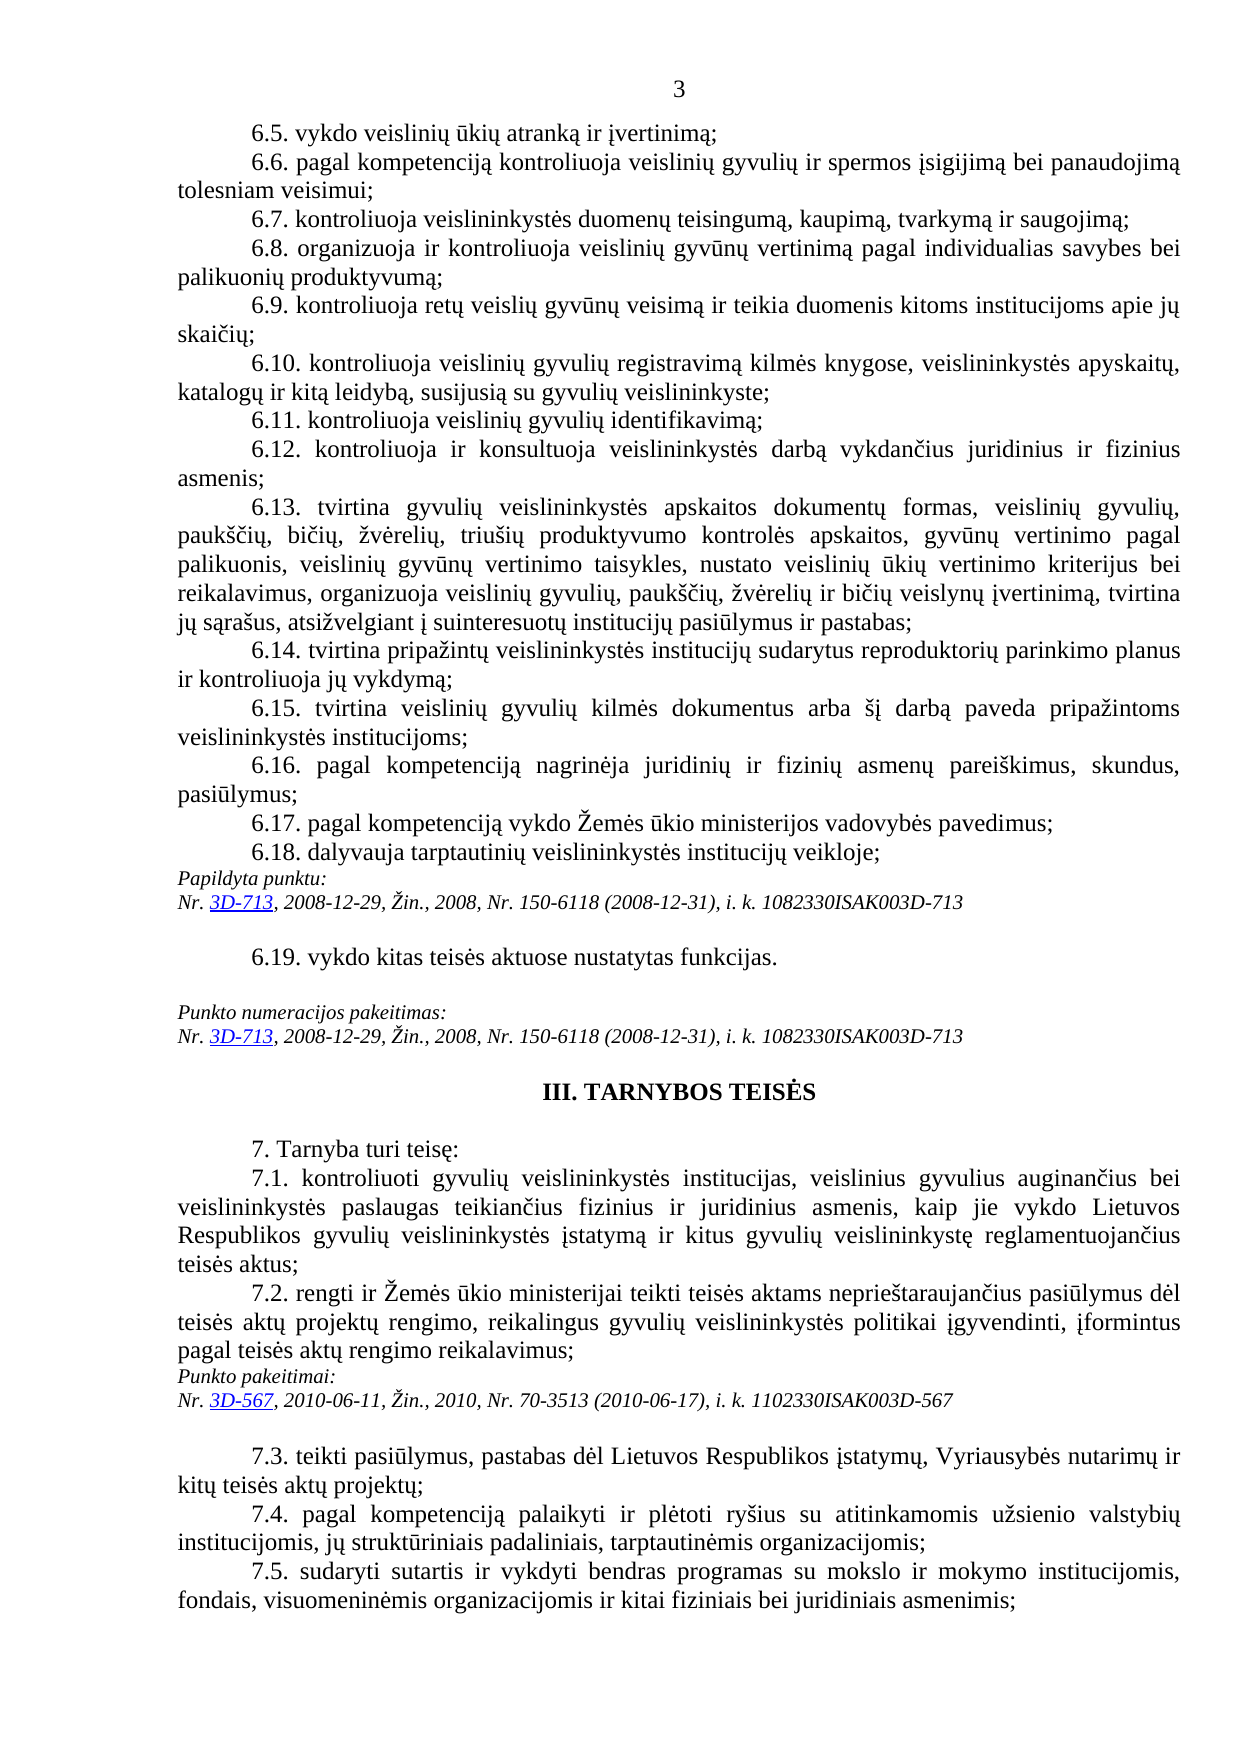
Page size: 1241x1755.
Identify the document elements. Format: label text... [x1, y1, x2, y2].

text 7.5. sudaryti sutartis ir vykdyti bendras programas su mokslo ir mokymo institucijomis, fondais, visuomeninėmis organizacijomis ir kitai fiziniais bei juridiniais asmenimis; [177, 1556, 1181, 1614]
text 6.9. kontroliuoja retų veislių gyvūnų veisimą ir teikia duomenis kitoms institucijoms apie jų skaičių; [177, 291, 1181, 348]
text 6.15. tvirtina veislinių gyvulių kilmės dokumentus arba šį darbą paveda pripažintoms veislininkystės institucijoms; [177, 693, 1181, 751]
text III. TARNYBOS TEISĖS [177, 1077, 1181, 1106]
text 6.5. vykdo veislinių ūkių atranką ir įvertinimą; [177, 118, 1181, 147]
text 6.18. dalyvauja tarptautinių veislininkystės institucijų veikloje; [177, 837, 1181, 866]
text 6.14. tvirtina pripažintų veislininkystės institucijų sudarytus reproduktorių parinkimo planus ir kontroliuoja jų vykdymą; [177, 636, 1181, 693]
text 6.8. organizuoja ir kontroliuoja veislinių gyvūnų vertinimą pagal individualias savybes bei palikuonių produktyvumą; [177, 233, 1181, 291]
text Nr. 3D-713, 2008-12-29, Žin., 2008, Nr. 150-6118 (2008-12-31), i. k. 1082330ISAK003D-713 [177, 1024, 1181, 1048]
text Nr. 3D-567, 2010-06-11, Žin., 2010, Nr. 70-3513 (2010-06-17), i. k. 1102330ISAK003D-567 [177, 1388, 1181, 1412]
text Punkto pakeitimai: [177, 1364, 1181, 1388]
text 7.1. kontroliuoti gyvulių veislininkystės institucijas, veislinius gyvulius auginančius bei veislininkystės paslaugas teikiančius fizinius ir juridinius asmenis, kaip jie vykdo Lietuvos Respublikos gyvulių veislininkystės įstatymą ir kitus gyvulių veislininkystę reglamentuojančius teisės aktus; [177, 1163, 1181, 1278]
text Nr. 3D-713, 2008-12-29, Žin., 2008, Nr. 150-6118 (2008-12-31), i. k. 1082330ISAK003D-713 [177, 890, 1181, 914]
text 7.2. rengti ir Žemės ūkio ministerijai teikti teisės aktams neprieštaraujančius pasiūlymus dėl teisės aktų projektų rengimo, reikalingus gyvulių veislininkystės politikai įgyvendinti, įformintus pagal teisės aktų rengimo reikalavimus; [177, 1278, 1181, 1364]
text 6.17. pagal kompetenciją vykdo Žemės ūkio ministerijos vadovybės pavedimus; [177, 808, 1181, 837]
text 6.11. kontroliuoja veislinių gyvulių identifikavimą; [177, 406, 1181, 434]
text 6.16. pagal kompetenciją nagrinėja juridinių ir fizinių asmenų pareiškimus, skundus, pasiūlymus; [177, 751, 1181, 808]
text Papildyta punktu: [177, 866, 1181, 890]
text Punkto numeracijos pakeitimas: [177, 1000, 1181, 1024]
text 6.12. kontroliuoja ir konsultuoja veislininkystės darbą vykdančius juridinius ir fizinius asmenis; [177, 434, 1181, 492]
text 6.6. pagal kompetenciją kontroliuoja veislinių gyvulių ir spermos įsigijimą bei panaudojimą tolesniam veisimui; [177, 147, 1181, 204]
text 6.13. tvirtina gyvulių veislininkystės apskaitos dokumentų formas, veislinių gyvulių, paukščių, bičių, žvėrelių, triušių produktyvumo kontrolės apskaitos, gyvūnų vertinimo pagal palikuonis, veislinių gyvūnų vertinimo taisykles, nustato veislinių ūkių vertinimo kriterijus bei reikalavimus, organizuoja veislinių gyvulių, paukščių, žvėrelių ir bičių veislynų įvertinimą, tvirtina jų sąrašus, atsižvelgiant į suinteresuotų institucijų pasiūlymus ir pastabas; [177, 492, 1181, 636]
text 7.3. teikti pasiūlymus, pastabas dėl Lietuvos Respublikos įstatymų, Vyriausybės nutarimų ir kitų teisės aktų projektų; [177, 1441, 1181, 1499]
text 7. Tarnyba turi teisę: [177, 1134, 1181, 1163]
text 7.4. pagal kompetenciją palaikyti ir plėtoti ryšius su atitinkamomis užsienio valstybių institucijomis, jų struktūriniais padaliniais, tarptautinėmis organizacijomis; [177, 1499, 1181, 1556]
text 6.10. kontroliuoja veislinių gyvulių registravimą kilmės knygose, veislininkystės apyskaitų, katalogų ir kitą leidybą, susijusią su gyvulių veislininkyste; [177, 348, 1181, 406]
text 6.19. vykdo kitas teisės aktuose nustatytas funkcijas. [177, 942, 1181, 971]
text 6.7. kontroliuoja veislininkystės duomenų teisingumą, kaupimą, tvarkymą ir saugojimą; [177, 204, 1181, 233]
